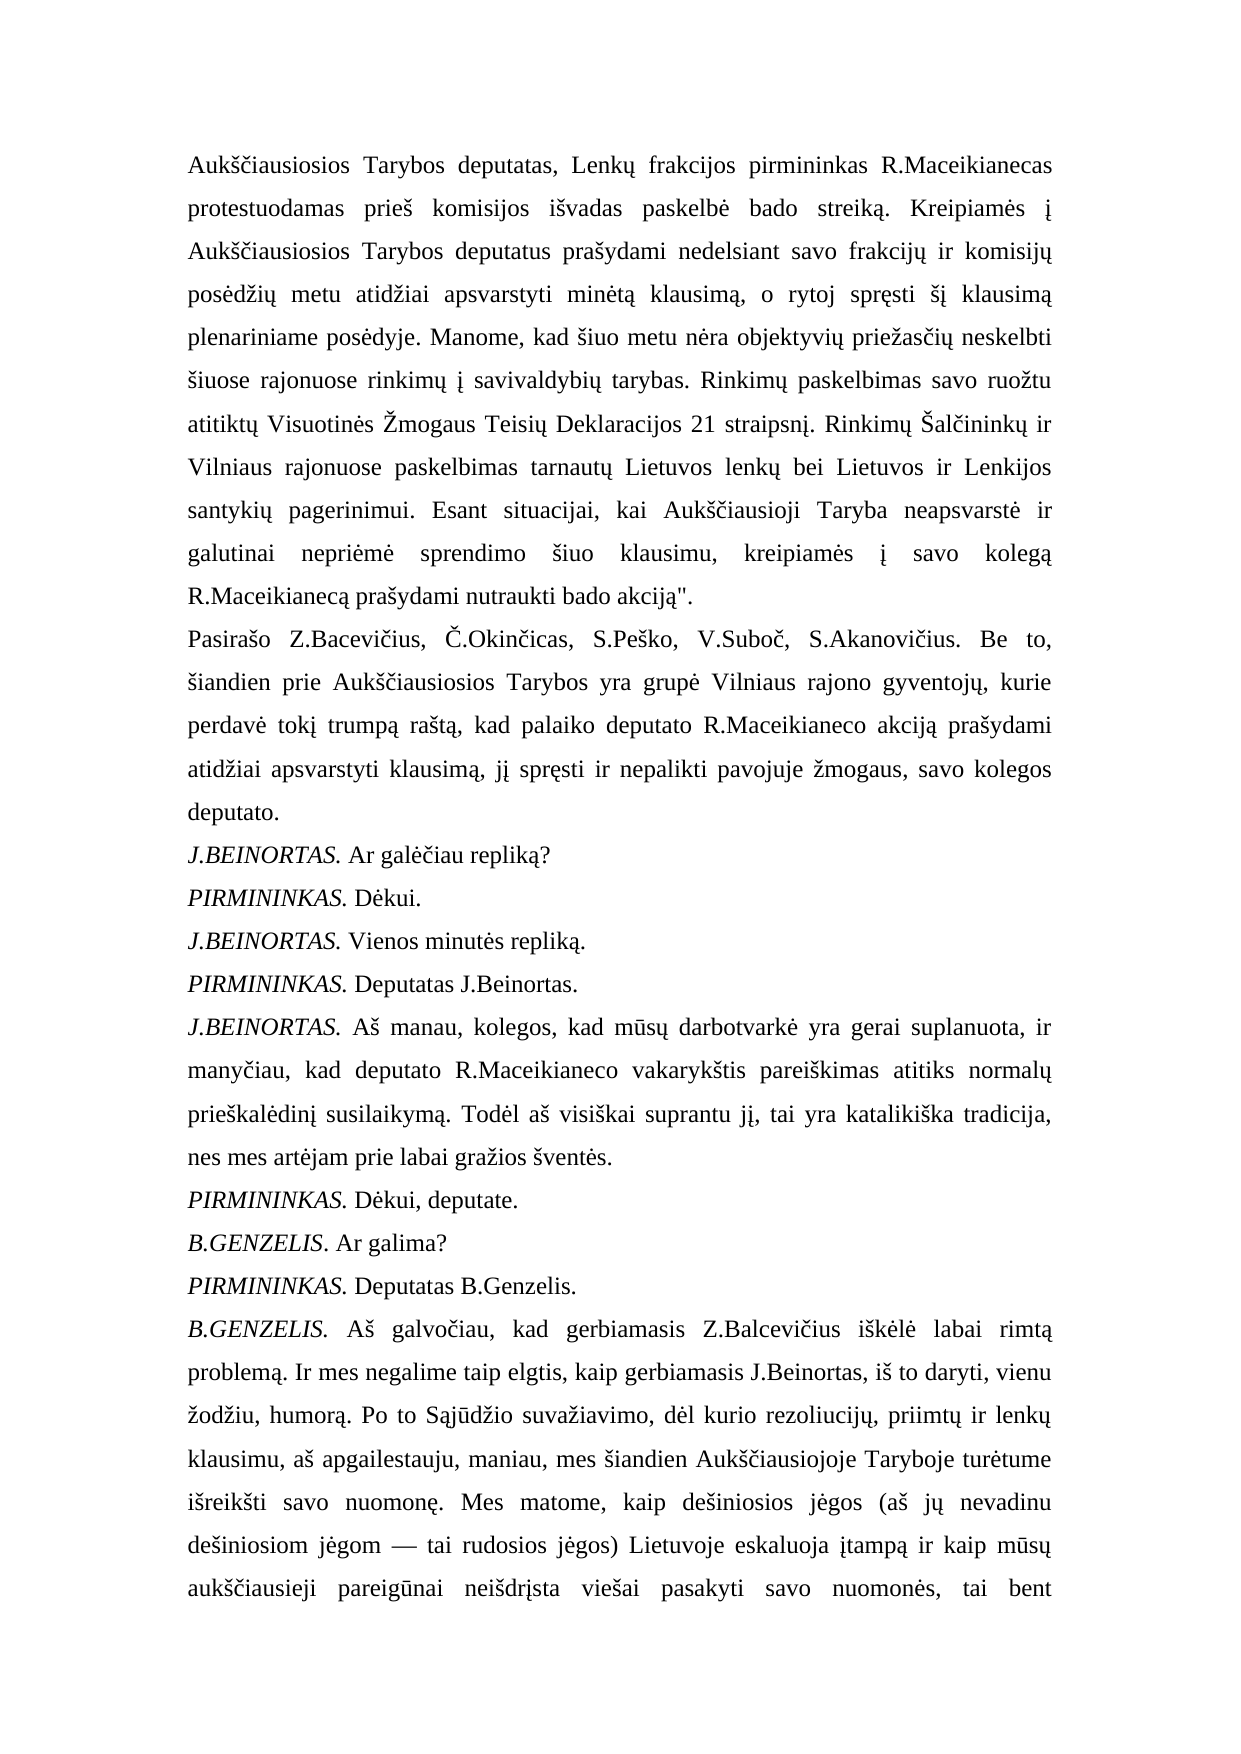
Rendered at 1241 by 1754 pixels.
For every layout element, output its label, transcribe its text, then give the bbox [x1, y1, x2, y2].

text PIRMININKAS. Deputatas B.Genzelis. [187, 1271, 1053, 1300]
text J.BEINORTAS. Vienos minutės repliką. [187, 926, 1053, 955]
text J.BEINORTAS. Ar galėčiau repliką? [187, 840, 1053, 869]
text Aukščiausiosios Tarybos deputatas, Lenkų frakcijos pirmininkas R.Maceikianecas protestuodamas prieš komisijos išvadas paskelbė bado streiką. Kreipiamės į Aukščiausiosios Tarybos deputatus prašydami nedelsiant savo frakcijų ir komisijų posėdžių metu atidžiai apsvarstyti minėtą klausimą, o rytoj spręsti šį klausimą plenariniame posėdyje. Manome, kad šiuo metu nėra objektyvių priežasčių neskelbti šiuose rajonuose rinkimų į savivaldybių tarybas. Rinkimų paskelbimas savo ruožtu atitiktų Visuotinės Žmogaus Teisių Deklaracijos 21 straipsnį. Rinkimų Šalčininkų ir Vilniaus rajonuose paskelbimas tarnautų Lietuvos lenkų bei Lietuvos ir Lenkijos santykių pagerinimui. Esant situacijai, kai Aukščiausioji Taryba neapsvarstė ir galutinai nepriėmė sprendimo šiuo klausimu, kreipiamės į savo kolegą R.Maceikianecą prašydami nutraukti bado akciją". [187, 150, 1053, 610]
text B.GENZELIS. Ar galima? [187, 1228, 1053, 1257]
text PIRMININKAS. Dėkui, deputate. [187, 1185, 1053, 1214]
text Pasirašo Z.Bacevičius, Č.Okinčicas, S.Peško, V.Suboč, S.Akanovičius. Be to, šiandien prie Aukščiausiosios Tarybos yra grupė Vilniaus rajono gyventojų, kurie perdavė tokį trumpą raštą, kad palaiko deputato R.Maceikianeco akciją prašydami atidžiai apsvarstyti klausimą, jį spręsti ir nepalikti pavojuje žmogaus, savo kolegos deputato. [187, 624, 1053, 826]
text PIRMININKAS. Dėkui. [187, 883, 1053, 912]
text B.GENZELIS. Aš galvočiau, kad gerbiamasis Z.Balcevičius iškėlė labai rimtą problemą. Ir mes negalime taip elgtis, kaip gerbiamasis J.Beinortas, iš to daryti, vienu žodžiu, humorą. Po to Sąjūdžio suvažiavimo, dėl kurio rezoliucijų, priimtų ir lenkų klausimu, aš apgailestauju, maniau, mes šiandien Aukščiausiojoje Taryboje turėtume išreikšti savo nuomonę. Mes matome, kaip dešiniosios jėgos (aš jų nevadinu dešiniosiom jėgom — tai rudosios jėgos) Lietuvoje eskaluoja įtampą ir kaip mūsų aukščiausieji pareigūnai neišdrįsta viešai pasakyti savo nuomonės, tai bent [187, 1314, 1053, 1602]
text PIRMININKAS. Deputatas J.Beinortas. [187, 969, 1053, 998]
text J.BEINORTAS. Aš manau, kolegos, kad mūsų darbotvarkė yra gerai suplanuota, ir manyčiau, kad deputato R.Maceikianeco vakarykštis pareiškimas atitiks normalų prieškalėdinį susilaikymą. Todėl aš visiškai suprantu jį, tai yra katalikiška tradicija, nes mes artėjam prie labai gražios šventės. [187, 1012, 1053, 1171]
